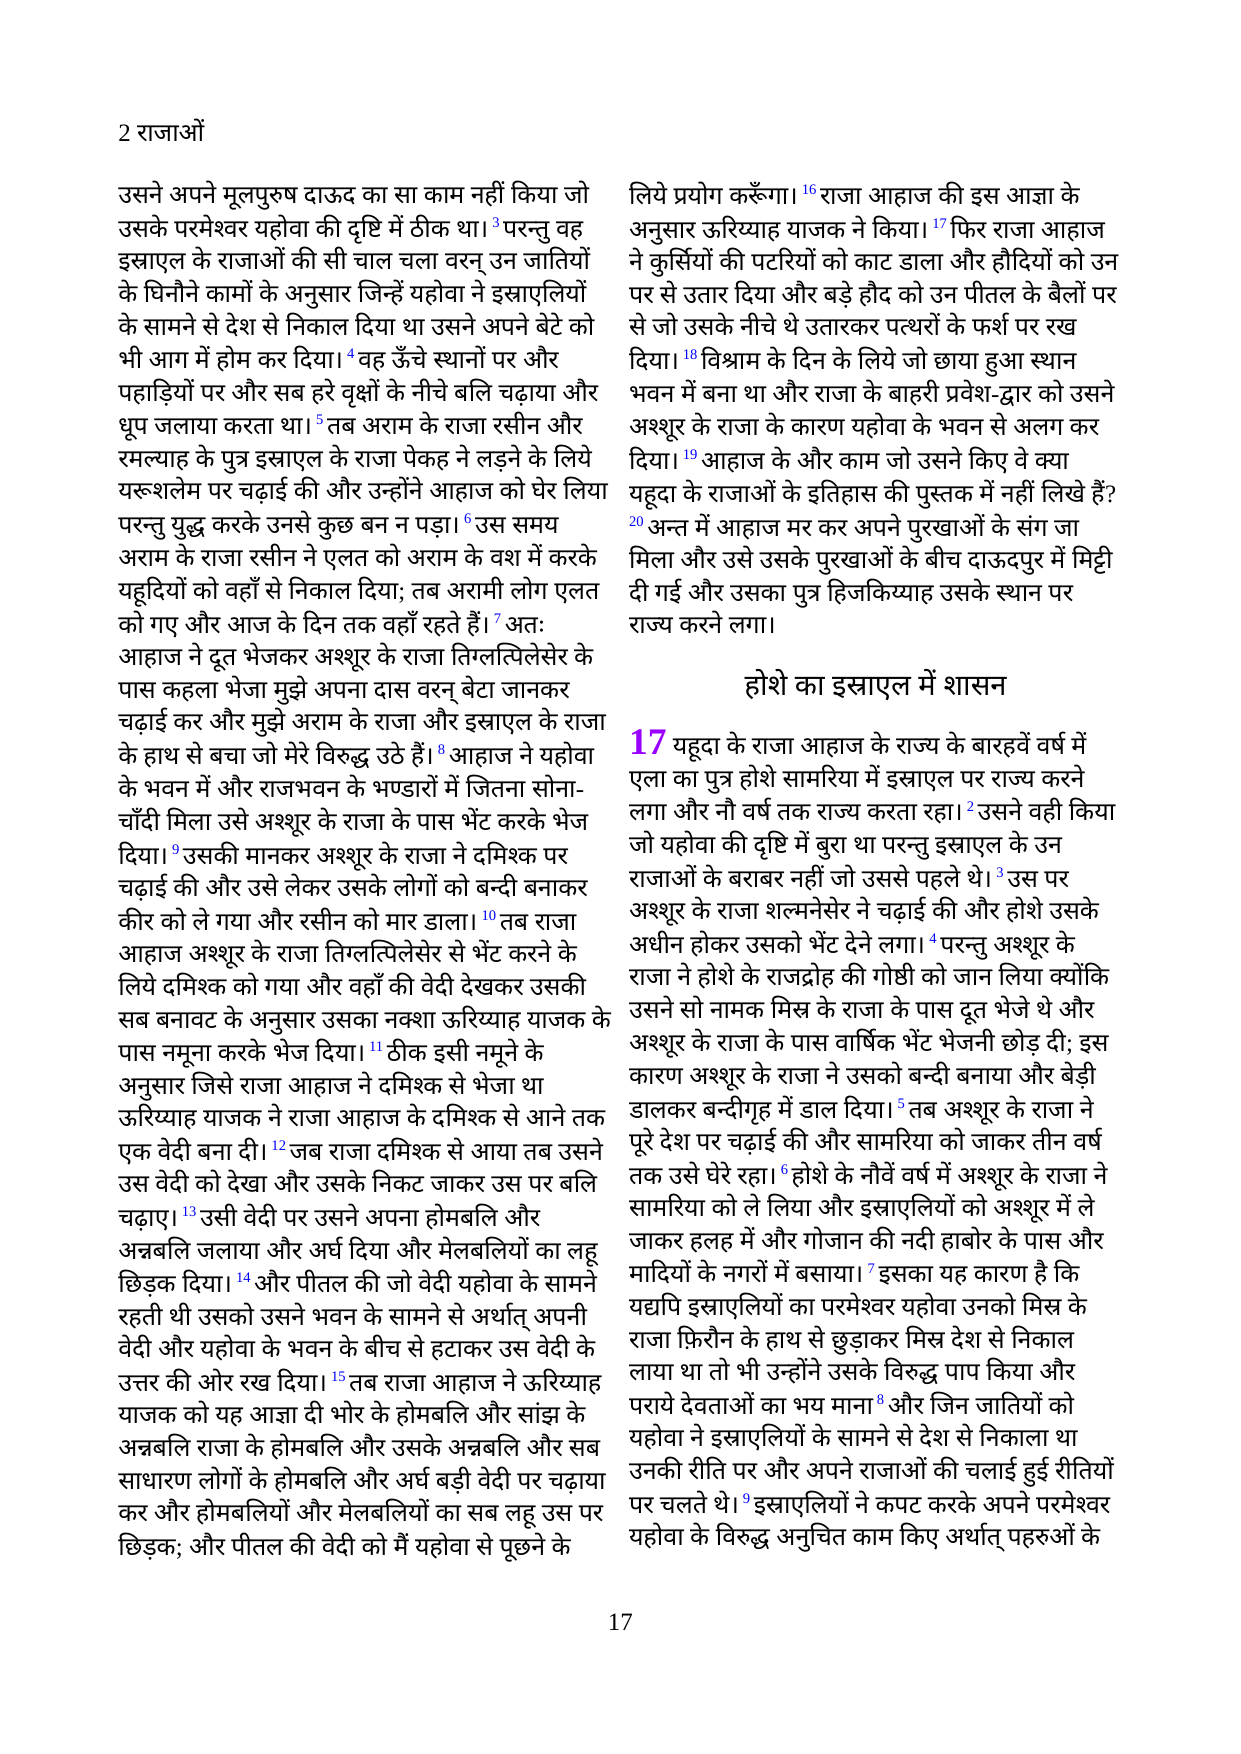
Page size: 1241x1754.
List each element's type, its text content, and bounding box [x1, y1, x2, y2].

text 17 यहूदा के राजा आहाज के राज्य के बारहवें वर्ष में एला का पुत्र होशे सामरिया में इस्राएल पर राज्य करने लगा और नौ वर्ष तक राज्य करता रहा। 2 उसने वही किया जो यहोवा की दृष्टि में बुरा था परन्तु इस्राएल के उन राजाओं के बराबर नहीं जो उससे पहले थे। 3 उस पर अश्शूर के राजा शल्मनेसेर ने चढ़ाई की और होशे उसके अधीन होकर उसको भेंट देने लगा। 4 परन्तु अश्शूर के राजा ने होशे के राजद्रोह की गोष्ठी को जान लिया क्योंकि उसने सो नामक मिस्र के राजा के पास दूत भेजे थे और अश्शूर के राजा के पास वार्षिक भेंट भेजनी छोड़ दी; इस कारण अश्शूर के राजा ने उसको बन्दी बनाया और बेड़ी डालकर बन्दीगृह में डाल दिया। 5 तब अश्शूर के राजा ने पूरे देश पर चढ़ाई की और सामरिया को जाकर तीन वर्ष तक उसे घेरे रहा। 6 होशे के नौवें वर्ष में अश्शूर के राजा ने सामरिया को ले लिया और इस्राएलियों को अश्शूर में ले जाकर हलह में और गोजान की नदी हाबोर के पास और मादियों के नगरों में बसाया। 7 इसका यह कारण है कि यद्यपि इस्राएलियों का परमेश्‍वर यहोवा उनको मिस्र के राजा फ़िरौन के हाथ से छुड़ाकर मिस्र देश से निकाल लाया था तो भी उन्होंने उसके विरुद्ध पाप किया और पराये देवताओं का भय माना 8 और जिन जातियों को यहोवा ने इस्राएलियों के सामने से देश से निकाला था उनकी रीति पर और अपने राजाओं की चलाई हुई रीतियों पर चलते थे। 9 इस्राएलियों ने कपट करके अपने परमेश्‍वर यहोवा के विरुद्ध अनुचित काम किए अर्थात् पहरुओं के [629, 720, 1122, 1556]
text उसने अपने मूलपुरुष दाऊद का सा काम नहीं किया जो उसके परमेश्‍वर यहोवा की दृष्टि में ठीक था। 3 परन्तु वह इस्राएल के राजाओं की सी चाल चला वरन् उन जातियों के घिनौने कामों के अनुसार जिन्हें यहोवा ने इस्राएलियों के सामने से देश से निकाल दिया था उसने अपने बेटे को भी आग में होम कर दिया। 4 वह ऊँचे स्थानों पर और पहाड़ियों पर और सब हरे वृक्षों के नीचे बलि चढ़ाया और धूप जलाया करता था। 5 तब अराम के राजा रसीन और रमल्याह के पुत्र इस्राएल के राजा पेकह ने लड़ने के लिये यरूशलेम पर चढ़ाई की और उन्होंने आहाज को घेर लिया परन्तु युद्ध करके उनसे कुछ बन न पड़ा। 6 उस समय अराम के राजा रसीन ने एलत को अराम के वश में करके यहूदियों को वहाँ से निकाल दिया; तब अरामी लोग एलत को गए और आज के दिन तक वहाँ रहते हैं। 7 अतः आहाज ने दूत भेजकर अश्शूर के राजा तिग्लत्पिलेसेर के पास कहला भेजा मुझे अपना दास वरन् बेटा जानकर चढ़ाई कर और मुझे अराम के राजा और इस्राएल के राजा के हाथ से बचा जो मेरे विरुद्ध उठे हैं। 8 आहाज ने यहोवा के भवन में और राजभवन के भण्डारों में जितना सोना-चाँदी मिला उसे अश्शूर के राजा के पास भेंट करके भेज दिया। 9 उसकी मानकर अश्शूर के राजा ने दमिश्क पर चढ़ाई की और उसे लेकर उसके लोगों को बन्दी बनाकर कीर को ले गया और रसीन को मार डाला। 10 तब राजा आहाज अश्शूर के राजा तिग्लत्पिलेसेर से भेंट करने के लिये दमिश्क को गया और वहाँ की वेदी देखकर उसकी सब बनावट के अनुसार उसका नक्शा ऊरिय्याह याजक के पास नमूना करके भेज दिया। 11 ठीक इसी नमूने के अनुसार जिसे राजा आहाज ने दमिश्क से भेजा था ऊरिय्याह याजक ने राजा आहाज के दमिश्क से आने तक एक वेदी बना दी। 12 जब राजा दमिश्क से आया तब उसने उस वेदी को देखा और उसके निकट जाकर उस पर बलि चढ़ाए। 13 उसी वेदी पर उसने अपना होमबलि और अन्नबलि जलाया और अर्घ दिया और मेलबलियों का लहू छिड़क दिया। 14 और पीतल की जो वेदी यहोवा के सामने रहती थी उसको उसने भवन के सामने से अर्थात् अपनी वेदी और यहोवा के भवन के बीच से हटाकर उस वेदी के उत्तर की ओर रख दिया। 15 तब राजा आहाज ने ऊरिय्याह याजक को यह आज्ञा दी भोर के होमबलि और सांझ के अन्नबलि राजा के होमबलि और उसके अन्नबलि और सब साधारण लोगों के होमबलि और अर्घ बड़ी वेदी पर चढ़ाया कर और होमबलियों और मेलबलियों का सब लहू उस पर छिड़क; और पीतल की वेदी को मैं यहोवा से पूछने के [118, 181, 611, 1566]
subtitle होशे का इस्राएल में शासन [629, 669, 1122, 707]
text लिये प्रयोग करूँगा। 16 राजा आहाज की इस आज्ञा के अनुसार ऊरिय्याह याजक ने किया। 17 फिर राजा आहाज ने कुर्सियों की पटरियों को काट डाला और हौदियों को उन पर से उतार दिया और बड़े हौद को उन पीतल के बैलों पर से जो उसके नीचे थे उतारकर पत्थरों के फर्श पर रख दिया। 18 विश्राम के दिन के लिये जो छाया हुआ स्थान भवन में बना था और राजा के बाहरी प्रवेश-द्वार को उसने अश्शूर के राजा के कारण यहोवा के भवन से अलग कर दिया। 19 आहाज के और काम जो उसने किए वे क्या यहूदा के राजाओं के इतिहास की पुस्तक में नहीं लिखे हैं? 20 अन्त में आहाज मर कर अपने पुरखाओं के संग जा मिला और उसे उसके पुरखाओं के बीच दाऊदपुर में मिट्टी दी गई और उसका पुत्र हिजकिय्याह उसके स्थान पर राज्य करने लगा। [629, 181, 1122, 644]
